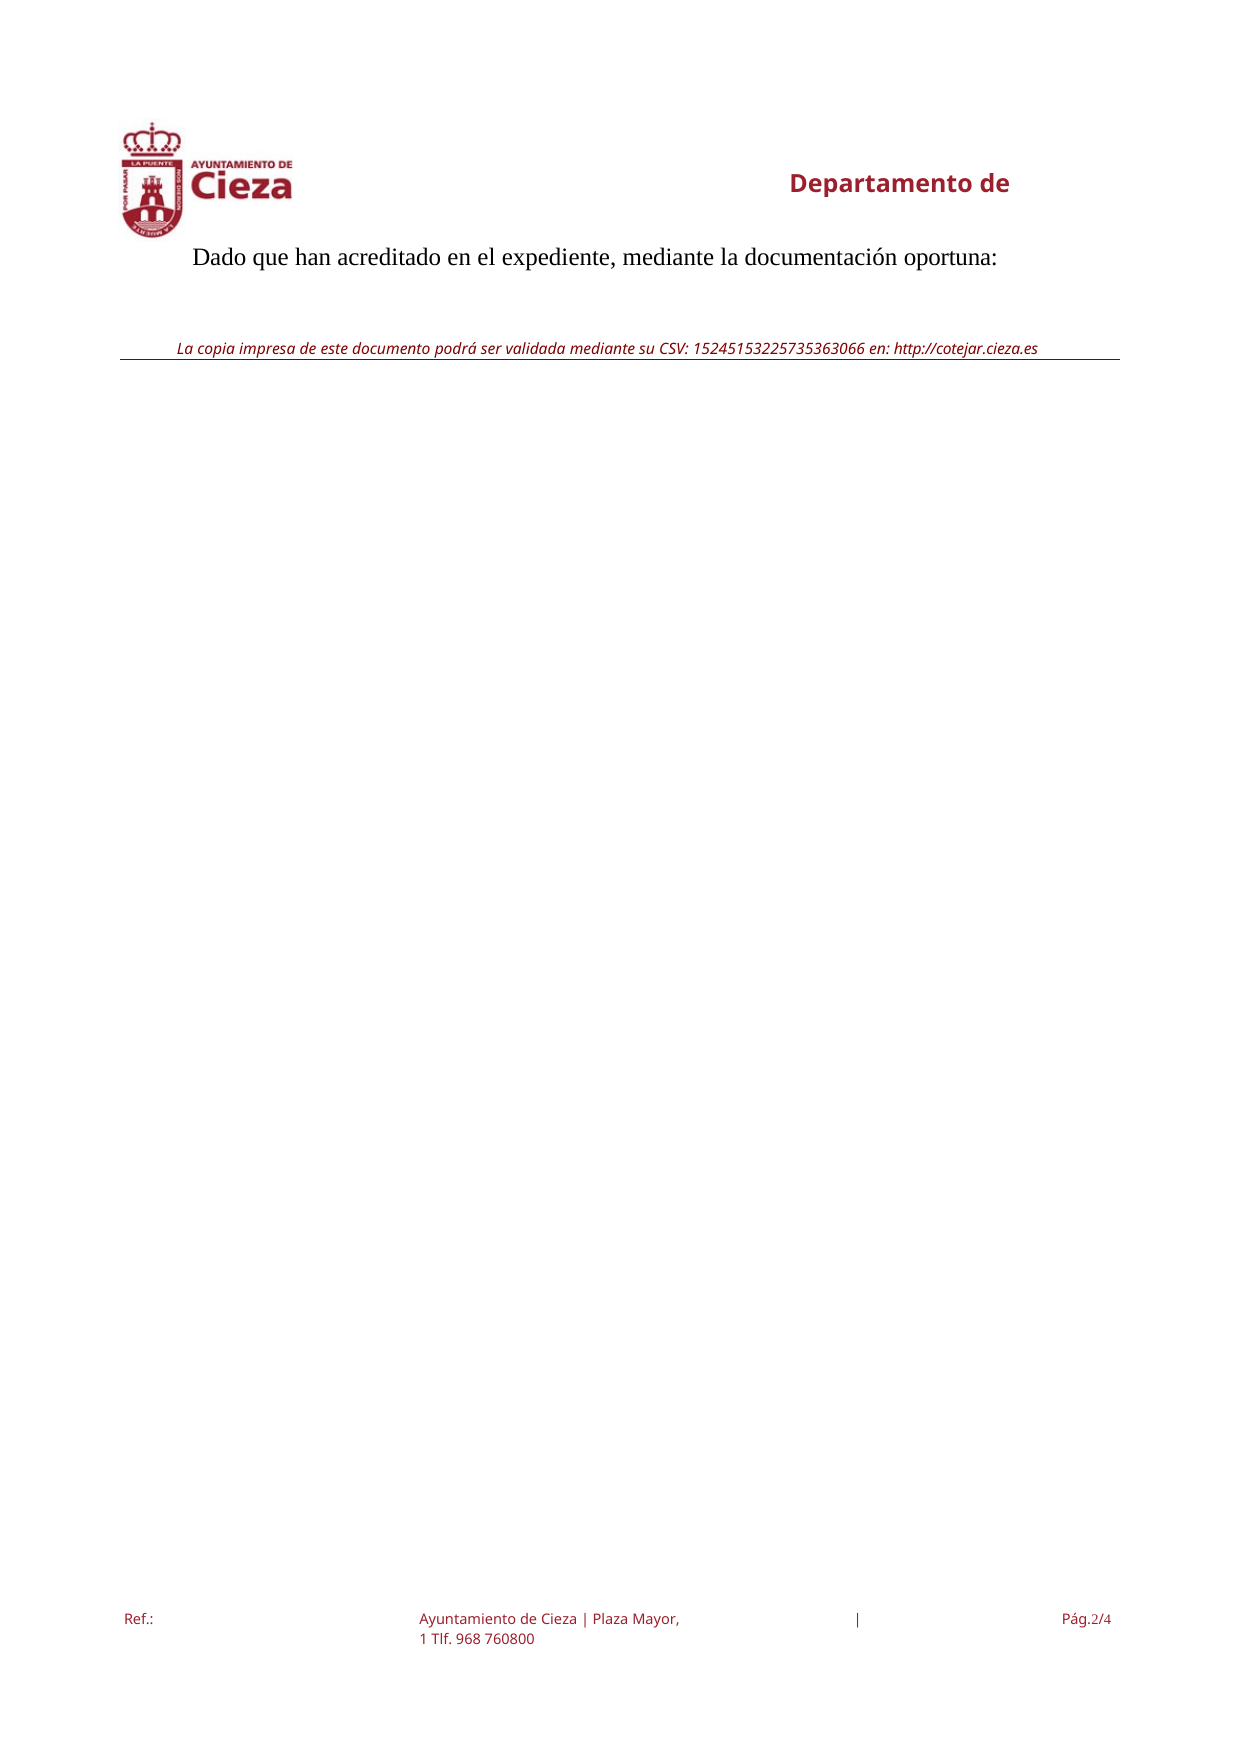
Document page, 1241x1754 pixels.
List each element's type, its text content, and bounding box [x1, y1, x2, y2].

text Dado que han acreditado en el expediente, mediante la documentación oportuna: [192, 242, 1134, 270]
text La copia impresa de este documento podrá ser validada mediante su CSV: 15245153225735363066 en: http://cotejar.cieza.es [177, 337, 1134, 359]
picture [118, 118, 294, 242]
